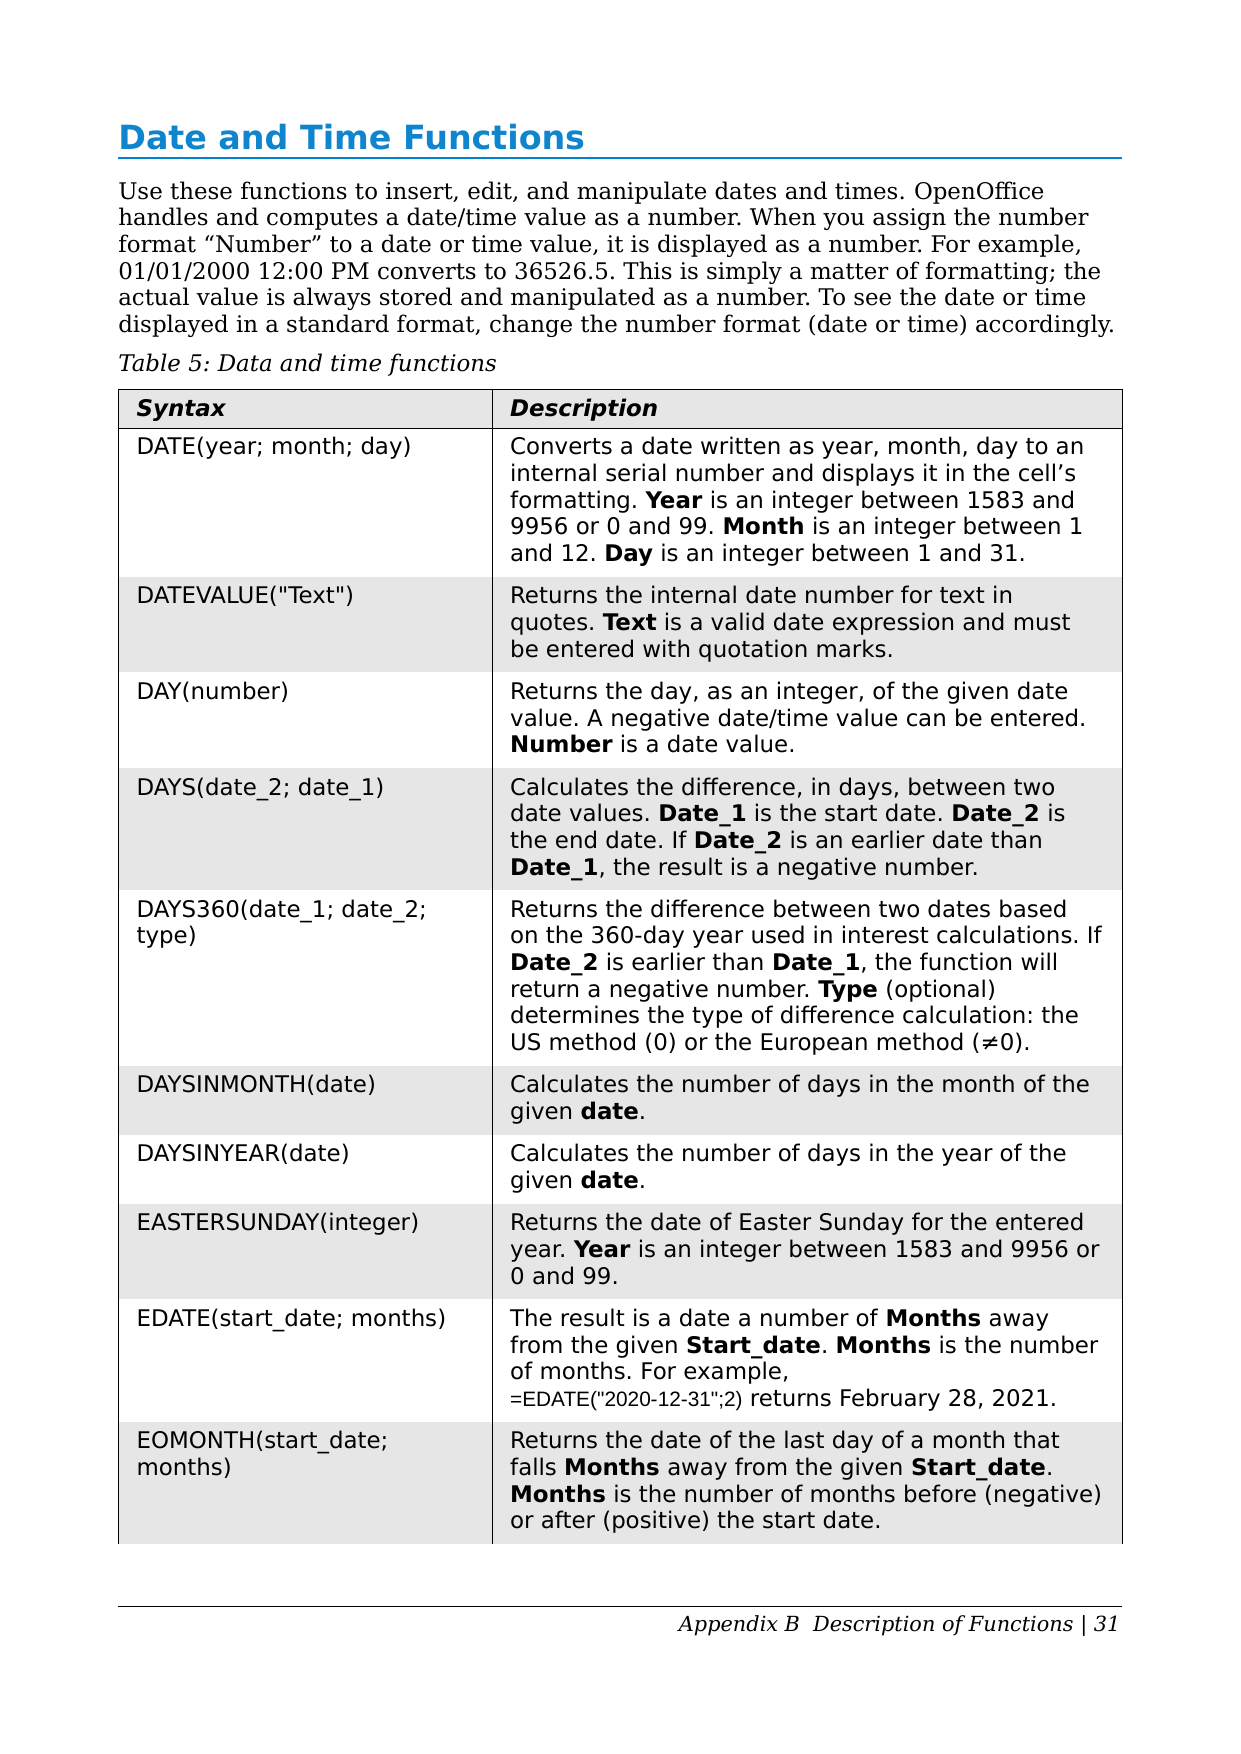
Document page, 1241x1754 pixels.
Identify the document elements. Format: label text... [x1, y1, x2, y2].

table_header Syntax [119, 390, 492, 428]
text Use these functions to insert, edit, and manipulate dates and times. OpenOffice handles and computes a date/time value as a number. When you assign the number format “Number” to a date or time value, it is displayed as a number. For example, 01/01/2000 12:00 PM converts to 36526.5. This is simply a matter of formatting; the actual value is always stored and manipulated as a number. To see the date or time displayed in a standard format, change the number format (date or time) accordingly. [118, 178, 1122, 338]
table_cell DAYSINMONTH(date) [119, 1066, 492, 1135]
table_cell Converts a date written as year, month, day to an internal serial number and displays it in the cell’s formatting. Year is an integer between 1583 and 9956 or 0 and 99. Month is an integer between 1 and 12. Day is an integer between 1 and 31. [493, 429, 1122, 577]
table_cell DAY(number) [119, 672, 492, 768]
table_cell DATEVALUE("Text") [119, 577, 492, 672]
table_header Description [493, 390, 1122, 428]
subtitle Date and Time Functions [118, 118, 1122, 157]
table_cell EOMONTH(start_date; months) [119, 1422, 492, 1544]
table_cell Returns the difference between two dates based on the 360-day year used in interest calculations. If Date_2 is earlier than Date_1, the function will return a negative number. Type (optional) determines the type of difference calculation: the US method (0) or the European method (≠0). [493, 890, 1122, 1066]
table_cell DAYS(date_2; date_1) [119, 768, 492, 890]
table_cell Returns the internal date number for text in quotes. Text is a valid date expression and must be entered with quotation marks. [493, 577, 1122, 672]
table_cell Returns the date of the last day of a month that falls Months away from the given Start_date. Months is the number of months before (negative) or after (positive) the start date. [493, 1422, 1122, 1544]
table_cell Calculates the number of days in the month of the given date. [493, 1066, 1122, 1135]
table_cell DATE(year; month; day) [119, 429, 492, 577]
table_cell EASTERSUNDAY(integer) [119, 1204, 492, 1299]
table_cell Returns the date of Easter Sunday for the entered year. Year is an integer between 1583 and 9956 or 0 and 99. [493, 1204, 1122, 1299]
table_cell Calculates the number of days in the year of the given date. [493, 1135, 1122, 1204]
text Table 5: Data and time functions [118, 350, 1122, 377]
table_cell The result is a date a number of Months away from the given Start_date. Months is the number of months. For example, =EDATE("2020-12-31";2) returns February 28, 2021. [493, 1299, 1122, 1422]
table_cell Returns the day, as an integer, of the given date value. A negative date/time value can be entered. Number is a date value. [493, 672, 1122, 768]
table_cell Calculates the difference, in days, between two date values. Date_1 is the start date. Date_2 is the end date. If Date_2 is an earlier date than Date_1, the result is a negative number. [493, 768, 1122, 890]
table_cell DAYSINYEAR(date) [119, 1135, 492, 1204]
table_cell EDATE(start_date; months) [119, 1299, 492, 1422]
table_cell DAYS360(date_1; date_2; type) [119, 890, 492, 1066]
